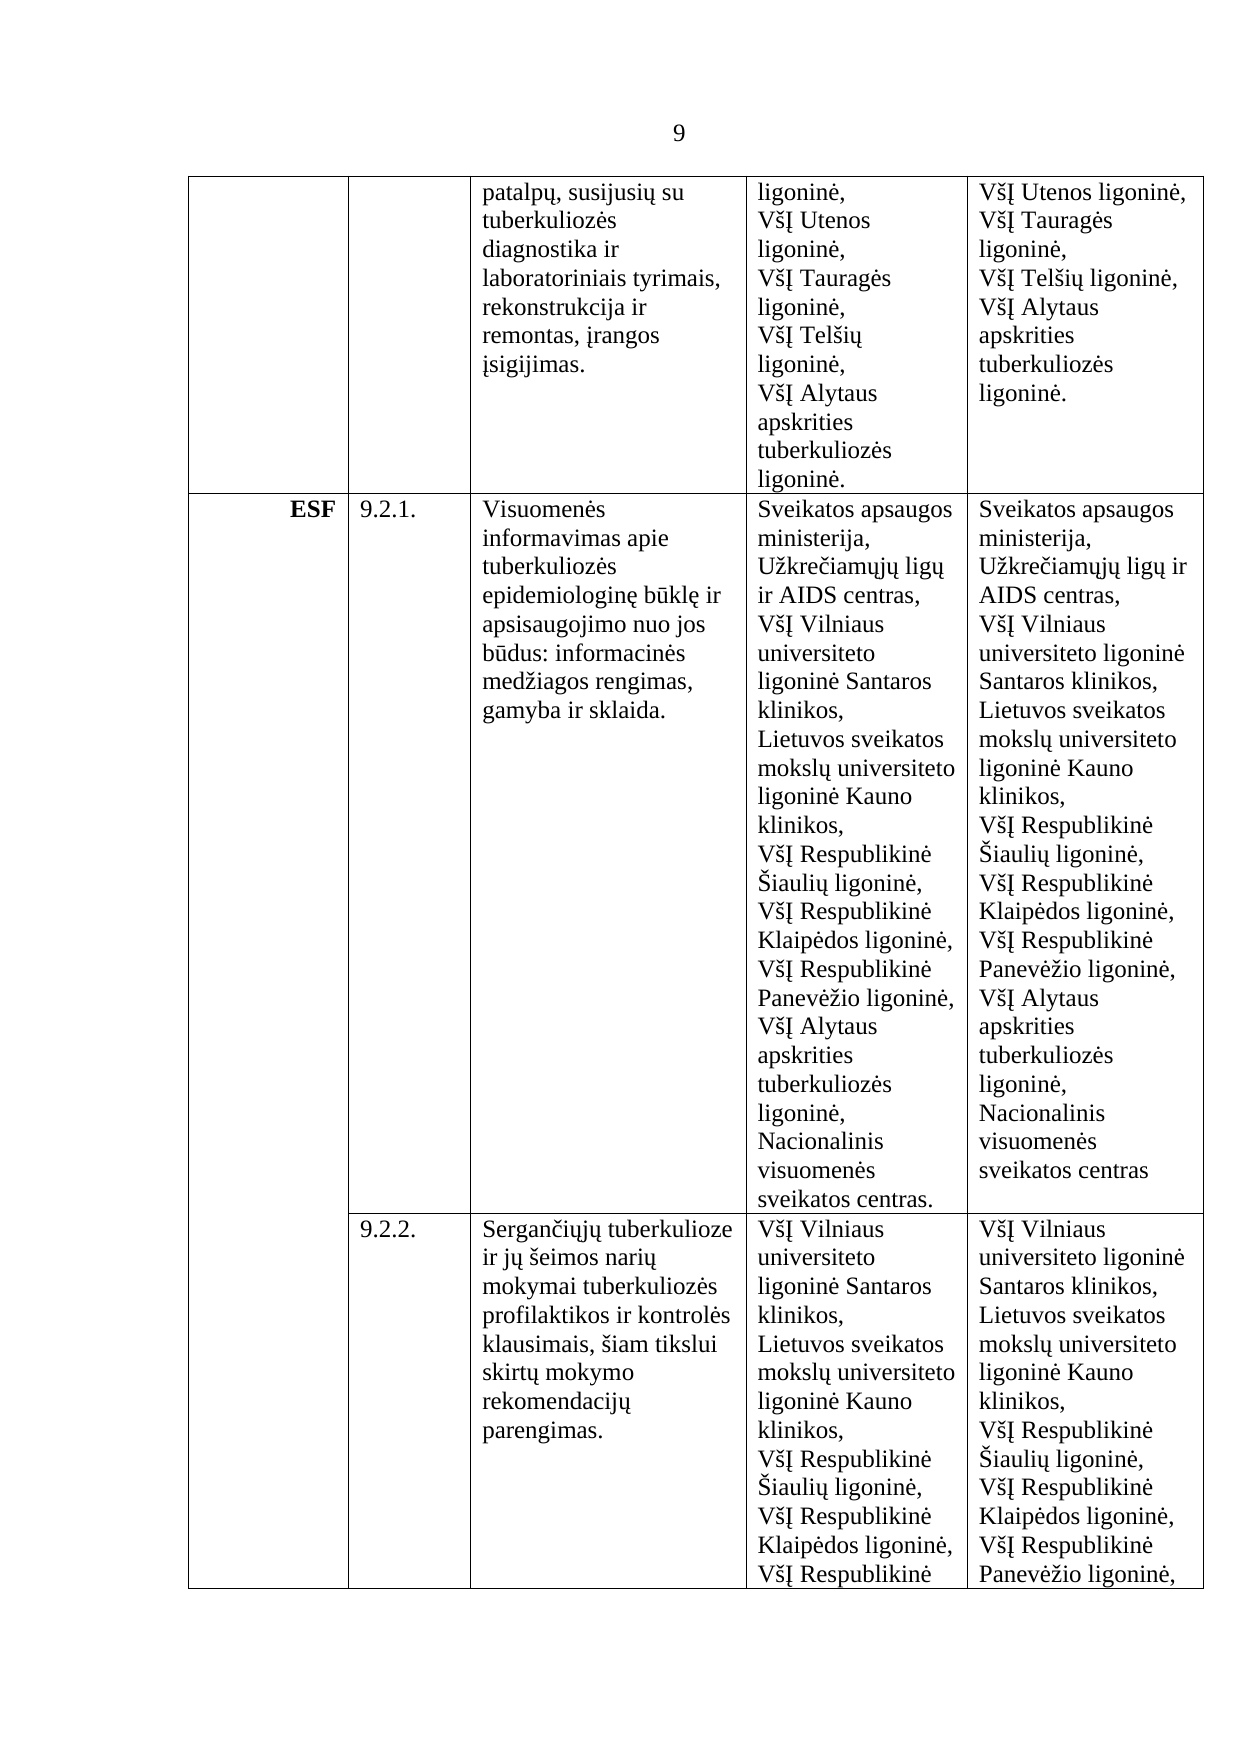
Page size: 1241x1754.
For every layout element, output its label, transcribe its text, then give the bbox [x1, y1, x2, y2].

table_cell Sveikatos apsaugos ministerija, Užkrečiamųjų ligų ir AIDS centras, VšĮ Vilniaus universiteto ligoninė Santaros klinikos, Lietuvos sveikatos mokslų universiteto ligoninė Kauno klinikos, VšĮ Respublikinė Šiaulių ligoninė, VšĮ Respublikinė Klaipėdos ligoninė, VšĮ Respublikinė Panevėžio ligoninė, VšĮ Alytaus apskrities tuberkuliozės ligoninė, Nacionalinis visuomenės sveikatos centras. [747, 494, 967, 1213]
table_cell Sveikatos apsaugos ministerija, Užkrečiamųjų ligų ir AIDS centras, VšĮ Vilniaus universiteto ligoninė Santaros klinikos, Lietuvos sveikatos mokslų universiteto ligoninė Kauno klinikos, VšĮ Respublikinė Šiaulių ligoninė, VšĮ Respublikinė Klaipėdos ligoninė, VšĮ Respublikinė Panevėžio ligoninė, VšĮ Alytaus apskrities tuberkuliozės ligoninė, Nacionalinis visuomenės sveikatos centras [968, 494, 1203, 1213]
table_cell ligoninė, VšĮ Utenos ligoninė, VšĮ Tauragės ligoninė, VšĮ Telšių ligoninė, VšĮ Alytaus apskrities tuberkuliozės ligoninė. [747, 177, 967, 493]
table_cell ESF [189, 494, 348, 1587]
table_cell VšĮ Vilniaus universiteto ligoninė Santaros klinikos, Lietuvos sveikatos mokslų universiteto ligoninė Kauno klinikos, VšĮ Respublikinė Šiaulių ligoninė, VšĮ Respublikinė Klaipėdos ligoninė, VšĮ Respublikinė [747, 1214, 967, 1587]
table_cell patalpų, susijusių su tuberkuliozės diagnostika ir laboratoriniais tyrimais, rekonstrukcija ir remontas, įrangos įsigijimas. [471, 177, 746, 493]
table_cell VšĮ Vilniaus universiteto ligoninė Santaros klinikos, Lietuvos sveikatos mokslų universiteto ligoninė Kauno klinikos, VšĮ Respublikinė Šiaulių ligoninė, VšĮ Respublikinė Klaipėdos ligoninė, VšĮ Respublikinė Panevėžio ligoninė, [968, 1214, 1203, 1587]
table_cell EERPF [189, 177, 348, 493]
table_cell 9.2.2. [349, 1214, 470, 1587]
table_cell VšĮ Utenos ligoninė, VšĮ Tauragės ligoninė, VšĮ Telšių ligoninė, VšĮ Alytaus apskrities tuberkuliozės ligoninė. [968, 177, 1203, 493]
table_cell [349, 177, 470, 493]
table_cell Sergančiųjų tuberkulioze ir jų šeimos narių mokymai tuberkuliozės profilaktikos ir kontrolės klausimais, šiam tikslui skirtų mokymo rekomendacijų parengimas. [471, 1214, 746, 1587]
table_cell 9.2.1. [349, 494, 470, 1213]
table_cell Visuomenės informavimas apie tuberkuliozės epidemiologinę būklę ir apsisaugojimo nuo jos būdus: informacinės medžiagos rengimas, gamyba ir sklaida. [471, 494, 746, 1213]
